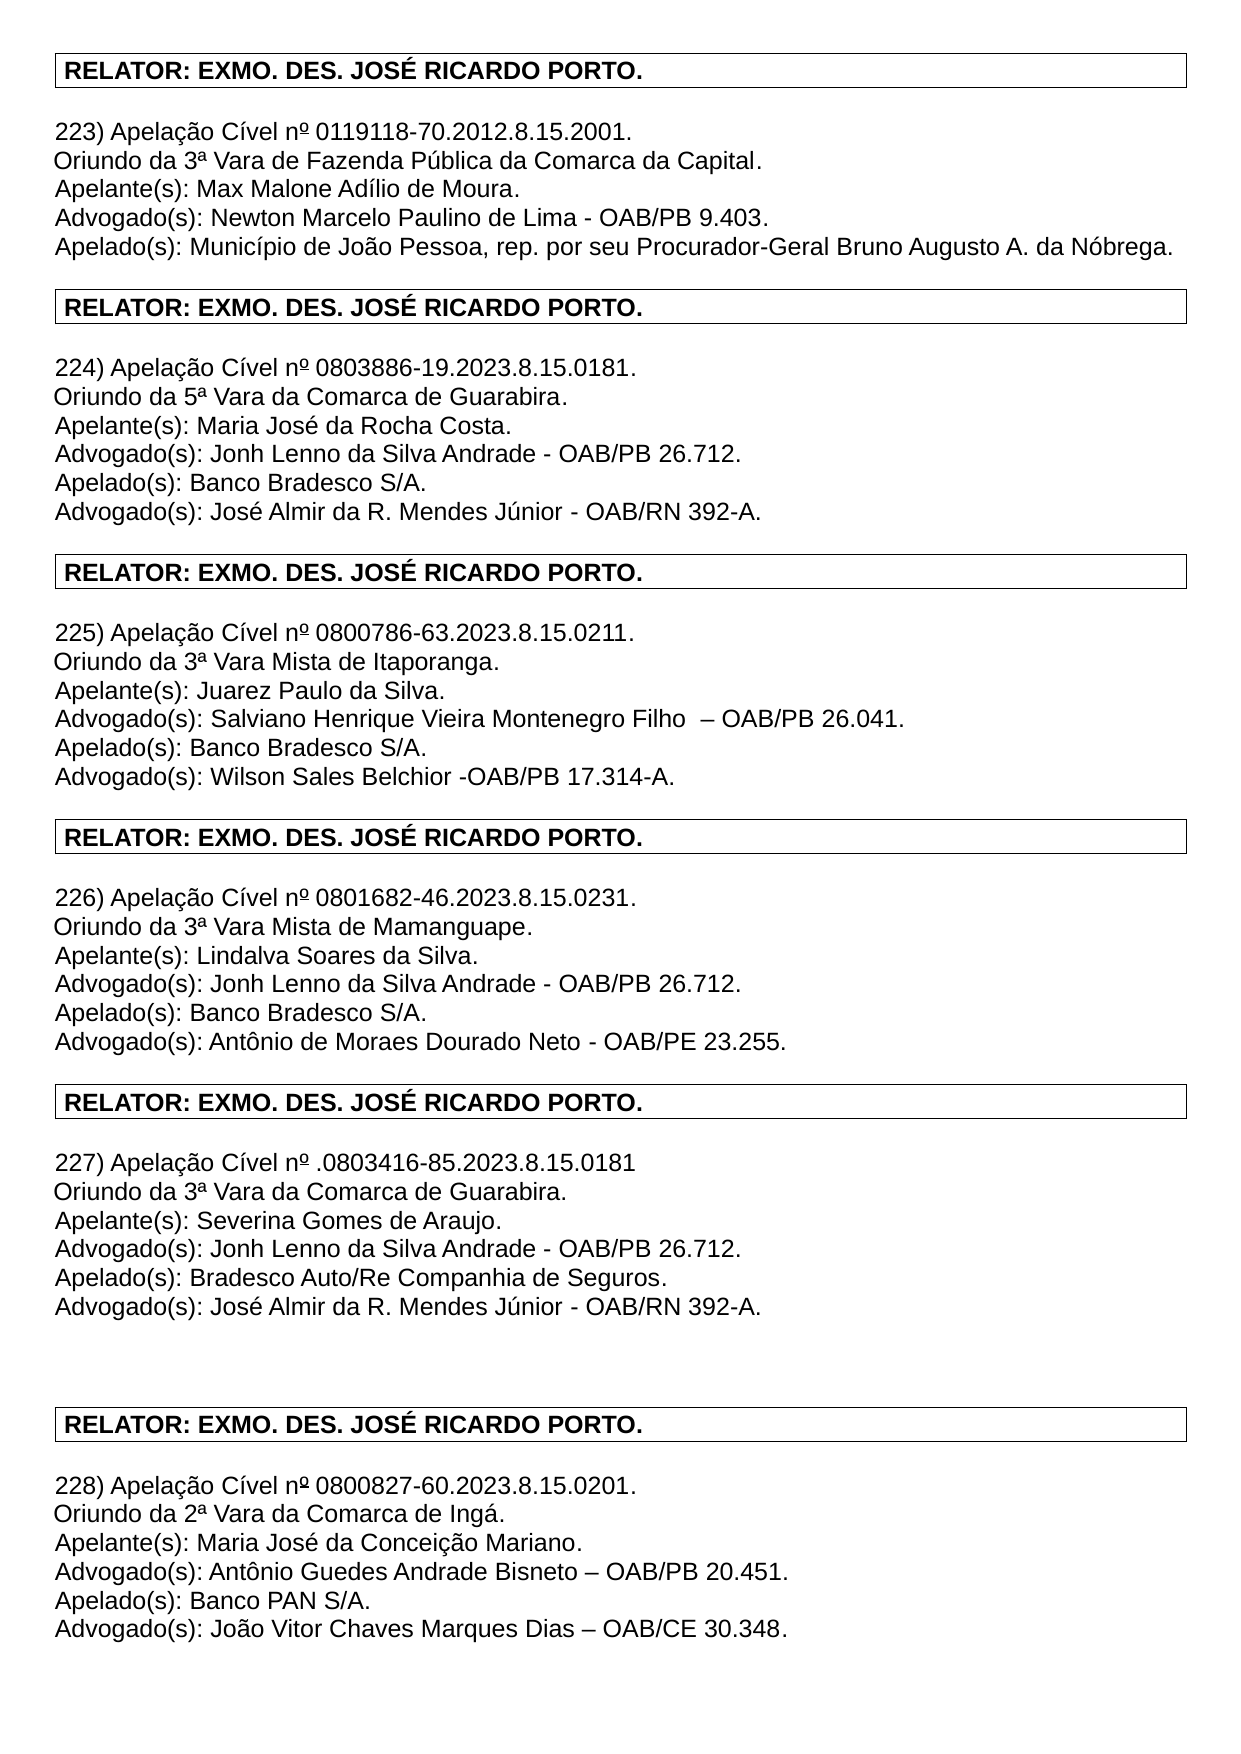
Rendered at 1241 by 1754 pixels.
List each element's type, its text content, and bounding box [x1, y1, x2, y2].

text Advogado(s): Antônio Guedes Andrade Bisneto – OAB/PB 20.451. [54, 1557, 1187, 1586]
text Advogado(s): José Almir da R. Mendes Júnior - OAB/RN 392-A. [54, 1292, 1187, 1321]
text Apelante(s): Maria José da Conceição Mariano. [54, 1528, 1187, 1557]
text Apelado(s): Banco PAN S/A. [54, 1586, 1187, 1614]
text 227) Apelação Cível nº .0803416-85.2023.8.15.0181 [54, 1148, 1187, 1177]
text Advogado(s): Jonh Lenno da Silva Andrade - OAB/PB 26.712. [54, 439, 1187, 468]
text Oriundo da 5ª Vara da Comarca de Guarabira. [53, 382, 1187, 411]
text Advogado(s): Newton Marcelo Paulino de Lima - OAB/PB 9.403. [54, 203, 1187, 232]
text Advogado(s): Antônio de Moraes Dourado Neto - OAB/PE 23.255. [54, 1027, 1187, 1056]
text Apelado(s): Município de João Pessoa, rep. por seu Procurador-Geral Bruno Augusto A. da Nóbrega. [54, 232, 1187, 261]
text Oriundo da 3ª Vara da Comarca de Guarabira. [53, 1177, 1187, 1206]
text Advogado(s): José Almir da R. Mendes Júnior - OAB/RN 392-A. [54, 497, 1187, 526]
text RELATOR: EXMO. DES. JOSÉ RICARDO PORTO. [56, 1085, 1186, 1118]
text Oriundo da 3ª Vara Mista de Itaporanga. [53, 647, 1187, 676]
text Apelado(s): Banco Bradesco S/A. [54, 998, 1187, 1027]
text Advogado(s): João Vitor Chaves Marques Dias – OAB/CE 30.348. [54, 1614, 1187, 1643]
text 226) Apelação Cível nº 0801682-46.2023.8.15.0231. [54, 883, 1187, 912]
text 224) Apelação Cível nº 0803886-19.2023.8.15.0181. [54, 353, 1187, 382]
text 223) Apelação Cível nº 0119118-70.2012.8.15.2001. [54, 117, 1187, 146]
text Apelado(s): Banco Bradesco S/A. [54, 468, 1187, 497]
text RELATOR: EXMO. DES. JOSÉ RICARDO PORTO. [56, 54, 1186, 87]
text Apelante(s): Lindalva Soares da Silva. [54, 941, 1187, 969]
text Apelante(s): Juarez Paulo da Silva. [54, 676, 1187, 704]
text Advogado(s): Jonh Lenno da Silva Andrade - OAB/PB 26.712. [54, 1234, 1187, 1263]
text Apelante(s): Max Malone Adílio de Moura. [54, 174, 1187, 203]
text Advogado(s): Jonh Lenno da Silva Andrade - OAB/PB 26.712. [54, 969, 1187, 998]
text Oriundo da 3ª Vara de Fazenda Pública da Comarca da Capital. [53, 146, 1187, 174]
text Advogado(s): Salviano Henrique Vieira Montenegro Filho – OAB/PB 26.041. [54, 704, 1187, 733]
text Apelante(s): Maria José da Rocha Costa. [54, 411, 1187, 439]
text Oriundo da 2ª Vara da Comarca de Ingá. [53, 1499, 1187, 1528]
text Apelante(s): Severina Gomes de Araujo. [54, 1206, 1187, 1234]
text 225) Apelação Cível nº 0800786-63.2023.8.15.0211. [54, 618, 1187, 647]
text Apelado(s): Bradesco Auto/Re Companhia de Seguros. [54, 1263, 1187, 1292]
text RELATOR: EXMO. DES. JOSÉ RICARDO PORTO. [56, 290, 1186, 323]
text RELATOR: EXMO. DES. JOSÉ RICARDO PORTO. [56, 1408, 1186, 1441]
text RELATOR: EXMO. DES. JOSÉ RICARDO PORTO. [56, 555, 1186, 588]
text Oriundo da 3ª Vara Mista de Mamanguape. [53, 912, 1187, 941]
text 228) Apelação Cível nº 0800827-60.2023.8.15.0201. [54, 1471, 1187, 1499]
text RELATOR: EXMO. DES. JOSÉ RICARDO PORTO. [56, 820, 1186, 853]
text Apelado(s): Banco Bradesco S/A. [54, 733, 1187, 762]
text Advogado(s): Wilson Sales Belchior -OAB/PB 17.314-A. [54, 762, 1187, 791]
